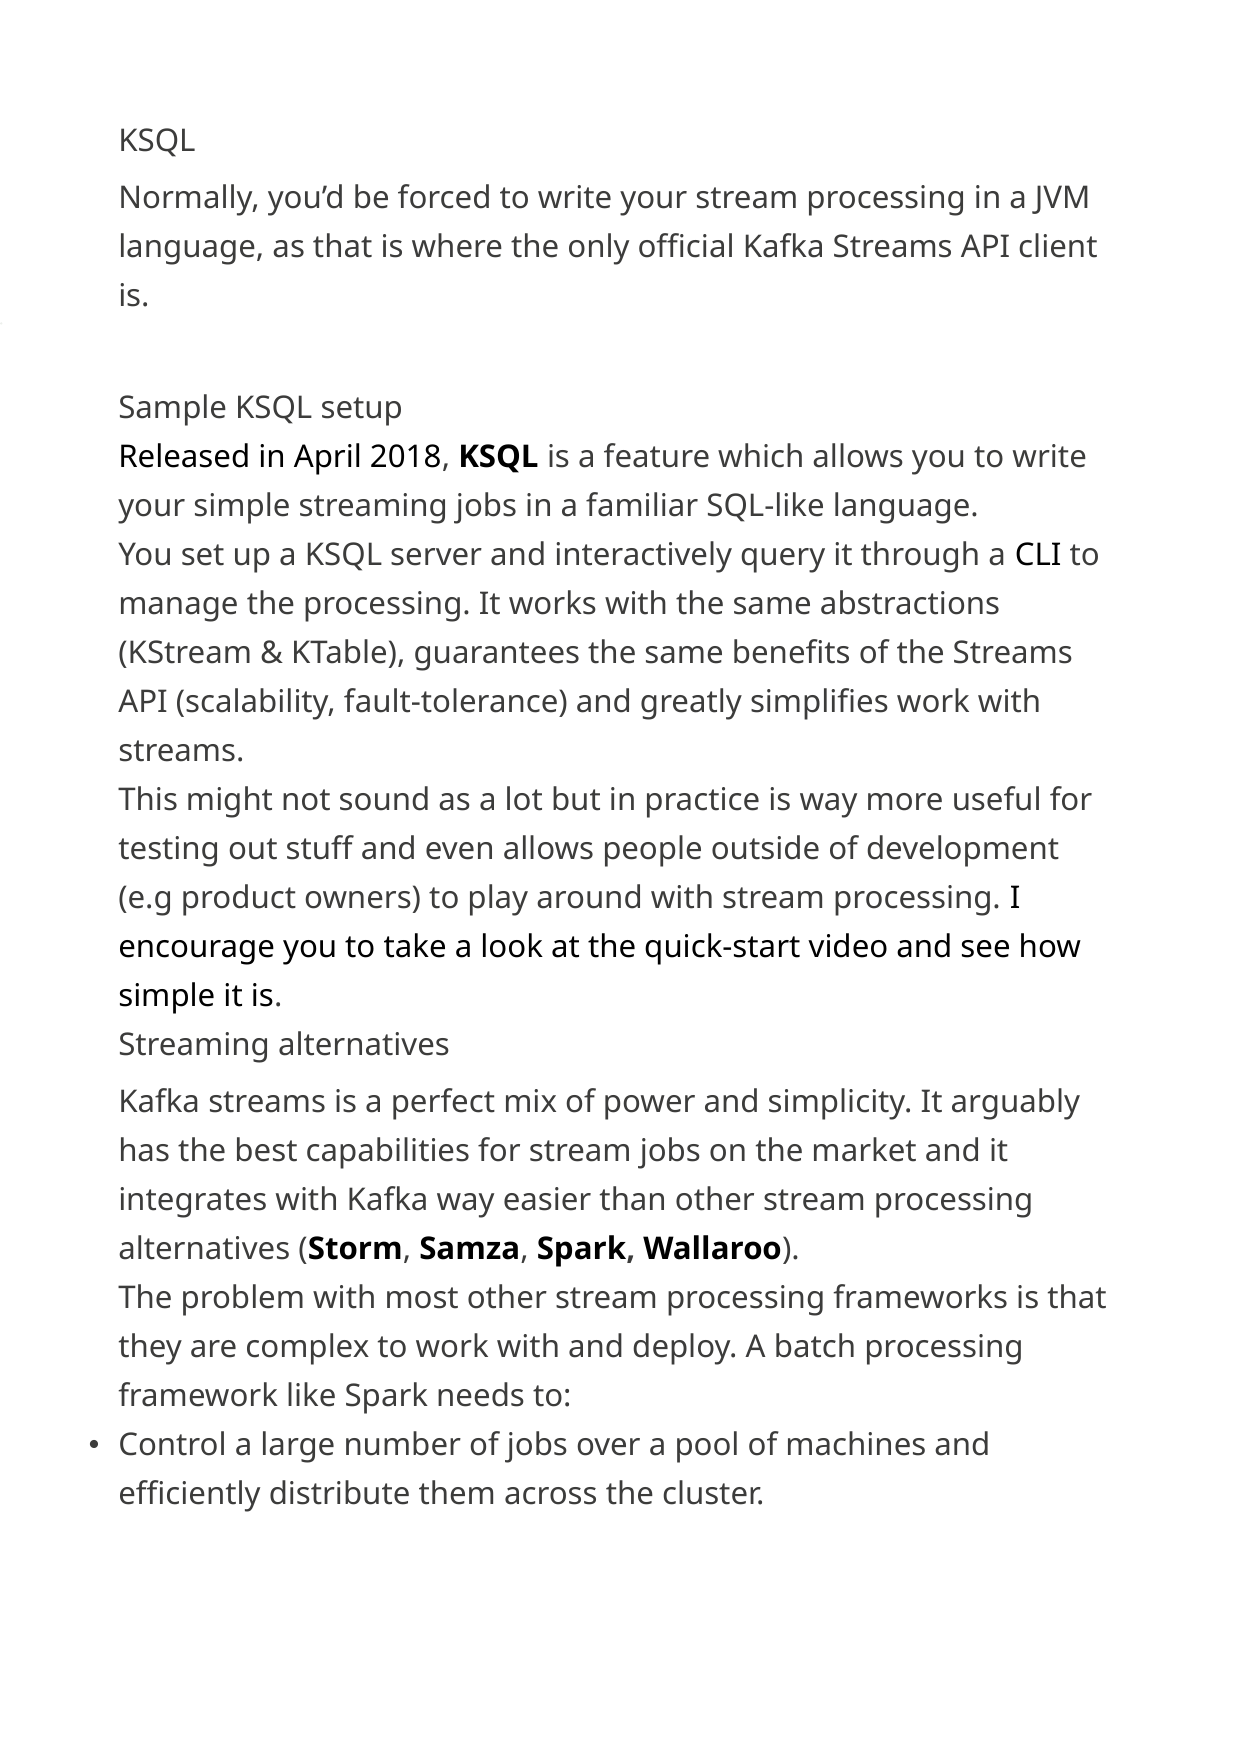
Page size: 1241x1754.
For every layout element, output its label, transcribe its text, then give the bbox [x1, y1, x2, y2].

text The problem with most other stream processing frameworks is that they are complex to work with and deploy. A batch processing framework like Spark needs to: [118, 1275, 1122, 1415]
subtitle Streaming alternatives [118, 1022, 1122, 1064]
text Sample KSQL setup [118, 385, 1122, 428]
text Released in April 2018, KSQL is a feature which allows you to write your simple streaming jobs in a familiar SQL-like language. [118, 434, 1122, 526]
text Kafka streams is a perfect mix of power and simplicity. It arguably has the best capabilities for stream jobs on the market and it integrates with Kafka way easier than other stream processing alternatives (Storm, Samza, Spark, Wallaroo). [118, 1079, 1122, 1268]
text This might not sound as a lot but in practice is way more useful for testing out stuff and even allows people outside of development (e.g product owners) to play around with stream processing. I encourage you to take a look at the quick-start video and see how simple it is. [118, 777, 1122, 1016]
list Control a large number of jobs over a pool of machines and efficiently distribute them across the cluster. [118, 1422, 1122, 1513]
text Normally, you’d be forced to write your stream processing in a JVM language, as that is where the only official Kafka Streams API client is. [118, 175, 1122, 316]
text You set up a KSQL server and interactively query it through a CLI to manage the processing. It works with the same abstractions (KStream & KTable), guarantees the same benefits of the Streams API (scalability, fault-tolerance) and greatly simplifies work with streams. [118, 532, 1122, 771]
subtitle KSQL [118, 118, 1122, 161]
